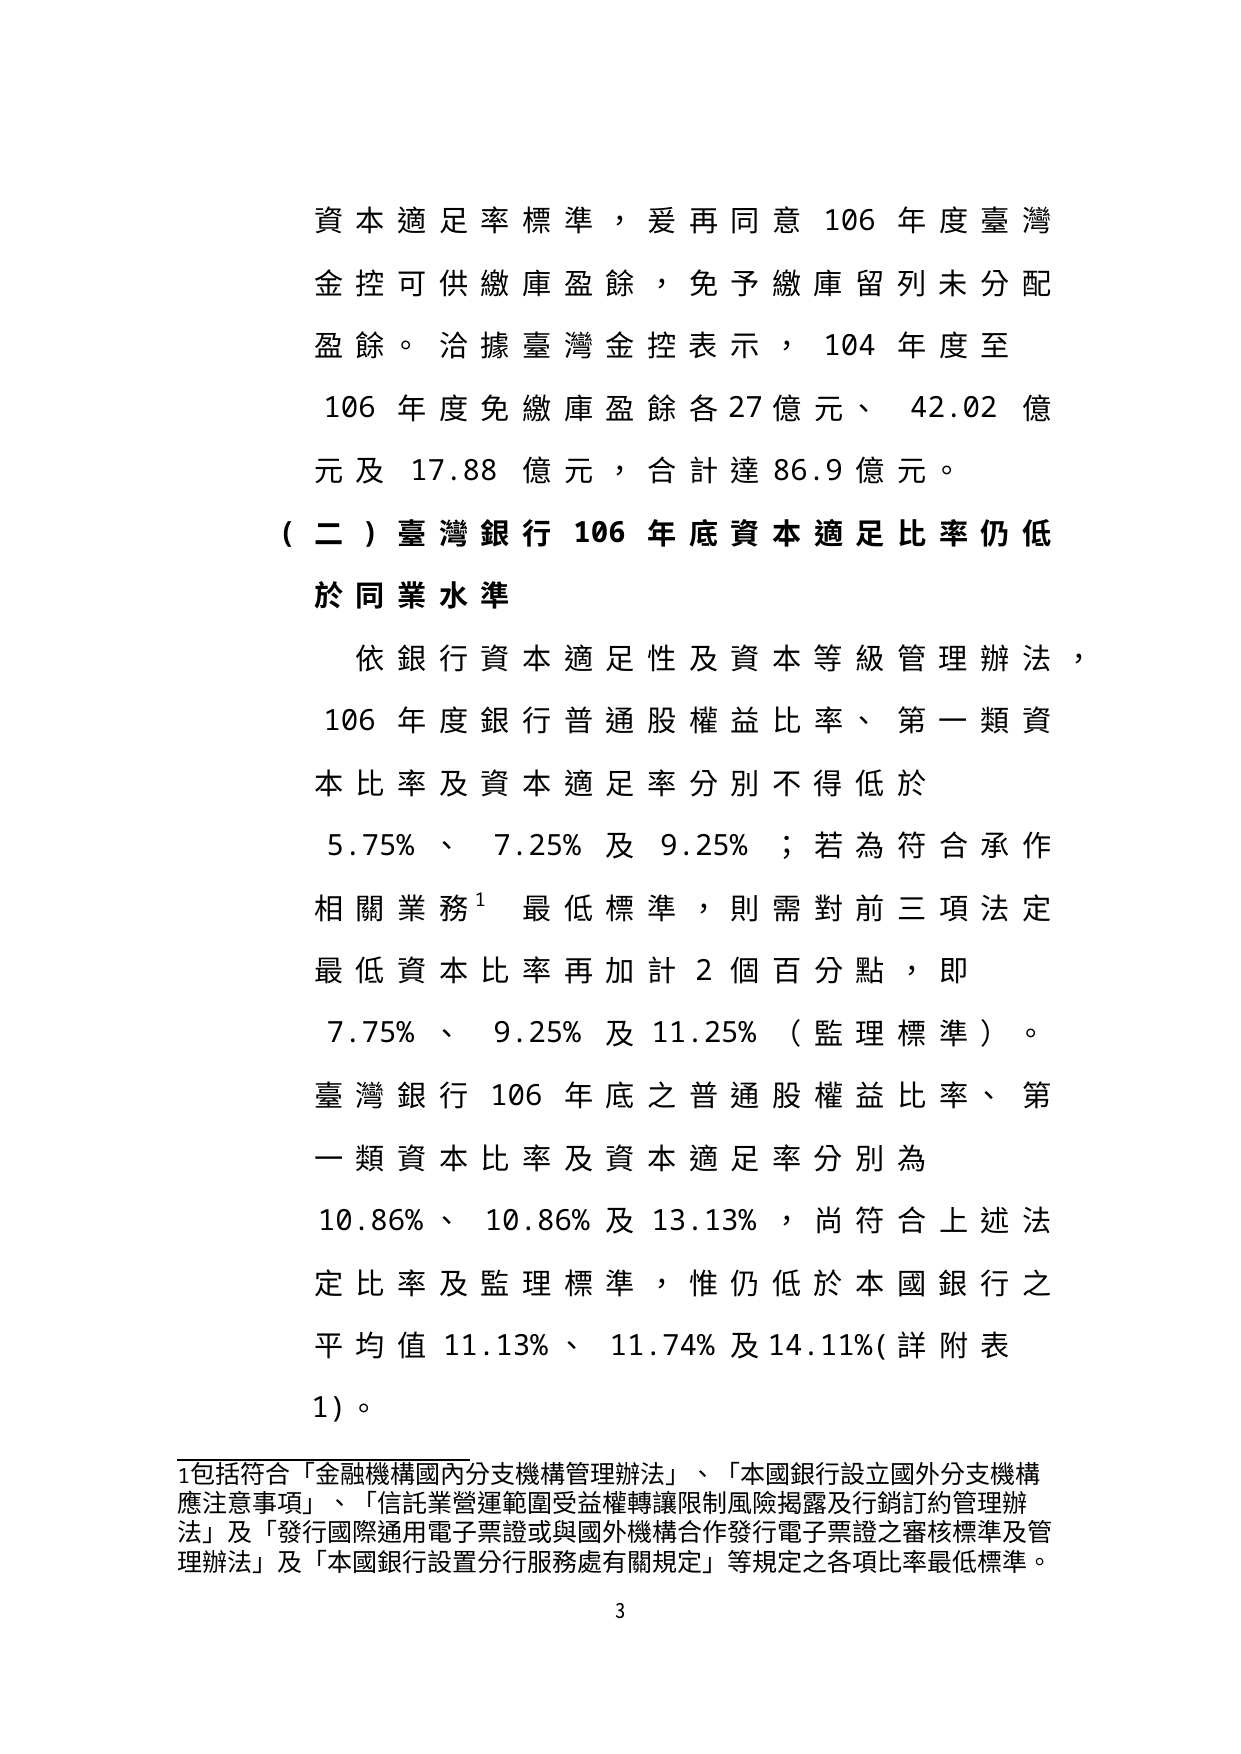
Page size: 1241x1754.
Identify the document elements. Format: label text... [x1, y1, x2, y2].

text 依銀行資本適足性及資本等級管理辦法，106年度銀行普通股權益比率、第一類資本比率及資本適足率分別不得低於5.75%、7.25%及9.25%；若為符合承作相關業務最低標準，則需對前三項法定最低資本比率再加計2個百分點，即7.75%、9.25%及11.25%（監理標準）。臺灣銀行106年底之普通股權益比率、第一類資本比率及資本適足率分別為10.86%、10.86%及13.13%，尚符合上述法定比率及監理標準，惟仍低於本國銀行之平均值11.13%、11.74%及14.11%(詳附表1)。 [271, 615, 1058, 1427]
text (二)臺灣銀行106年底資本適足比率仍低於同業水準 [242, 490, 1058, 615]
text 臺灣金控104年度及105年度預算原編列分配股息紅利各22億餘元及17億餘元。然為強化臺灣銀行資本適足率，依本院審議104年度及105年度中央政府總預算案附屬單位預算臺灣金控部分通過決議：「在政府年度決算收支如獲平衡之前提下，臺灣銀行及臺灣金控104年度及105年度決算盈餘得免予繳庫。」嗣行政院考量其子公司臺灣銀行亟須增裕資本以符合我國資本適足率標準，爰再同意106年度臺灣金控可供繳庫盈餘，免予繳庫留列未分配盈餘。洽據臺灣金控表示，104年度至106年度免繳庫盈餘各27億元、42.02億元及17.88億元，合計達86.9億元。 [271, 177, 1058, 490]
text 包括符合「金融機構國內分支機構管理辦法」、「本國銀行設立國外分支機構應注意事項」、「信託業營運範圍受益權轉讓限制風險揭露及行銷訂約管理辦法」及「發行國際通用電子票證或與國外機構合作發行電子票證之審核標準及管理辦法」及「本國銀行設置分行服務處有關規定」等規定之各項比率最低標準。 [177, 1460, 1063, 1577]
